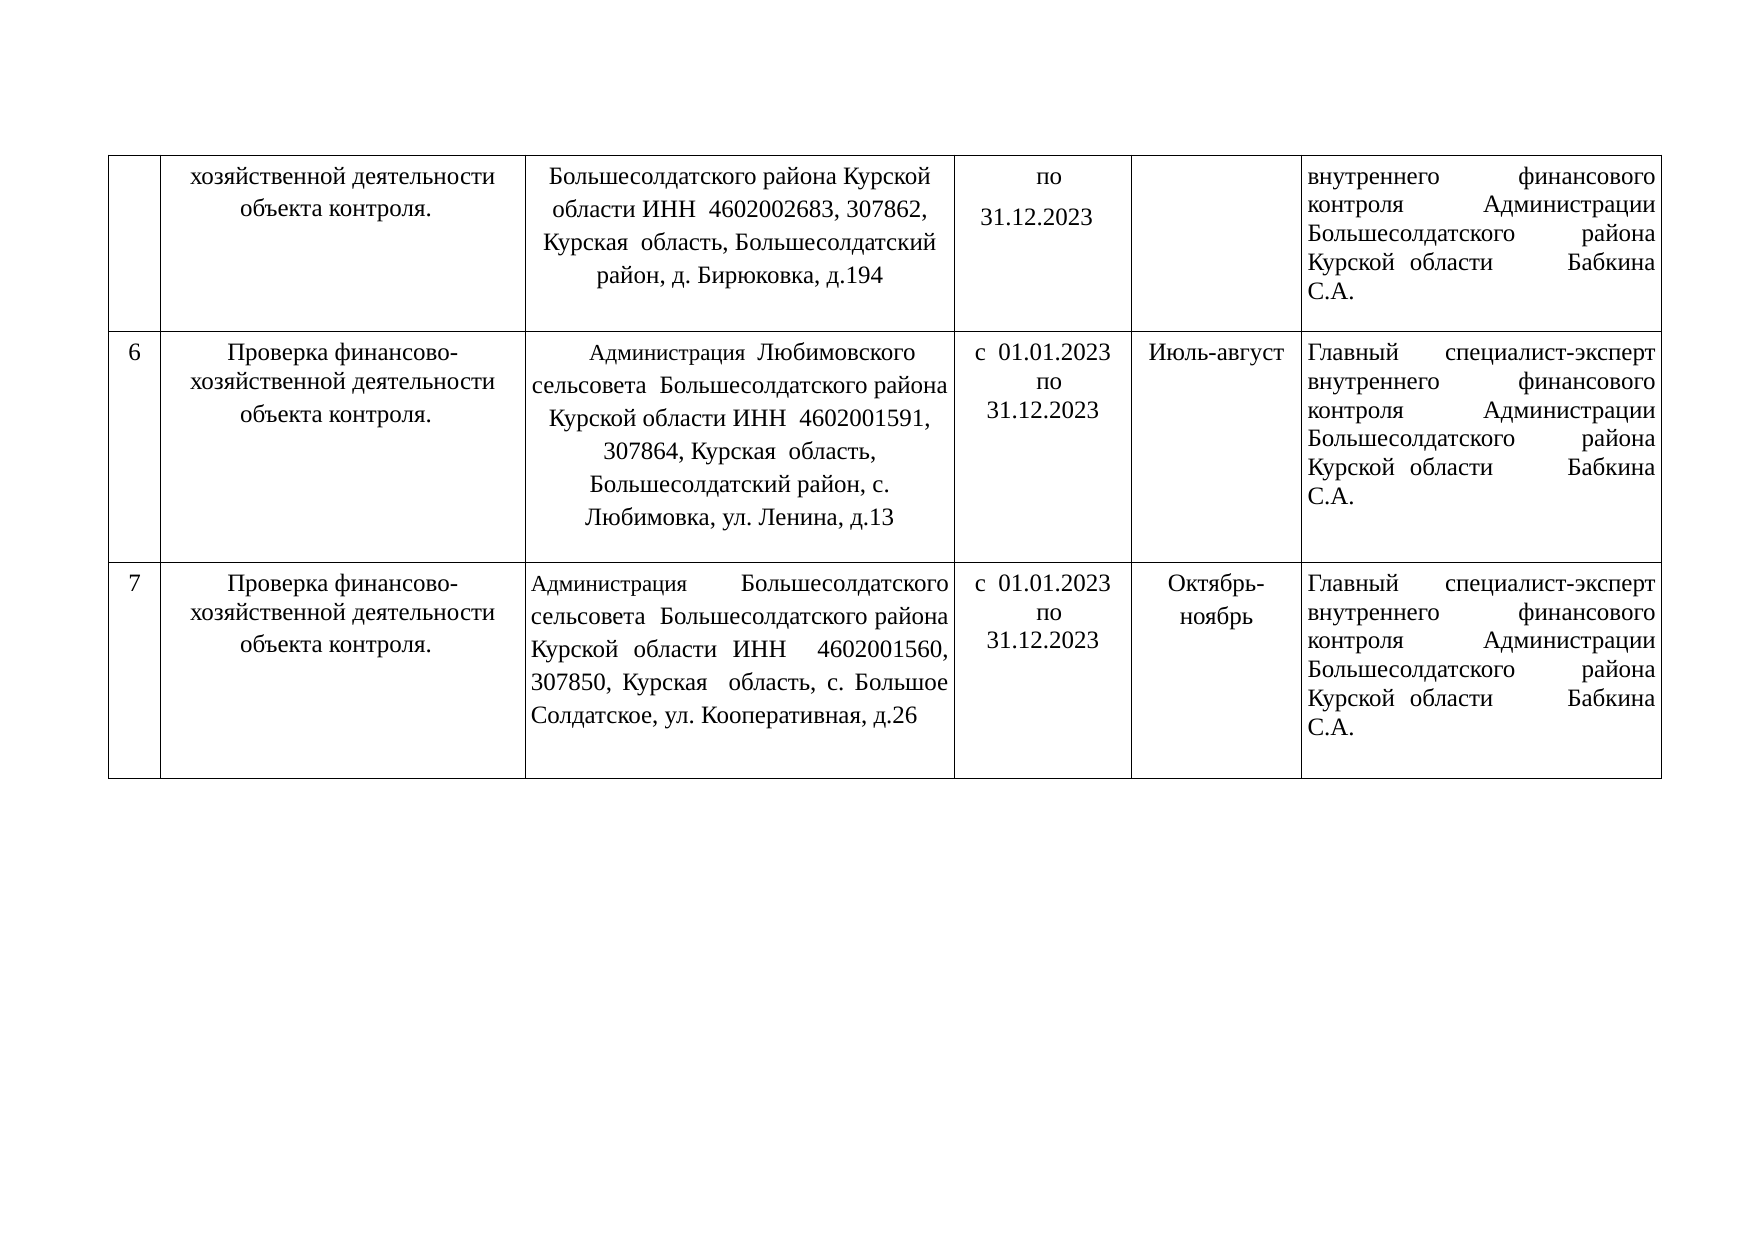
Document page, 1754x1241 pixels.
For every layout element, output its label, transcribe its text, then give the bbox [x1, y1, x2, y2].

table_cell Администрация Большесолдатского сельсовета Большесолдатского района Курской области ИНН 4602001560, 307850, Курская область, с. Большое Солдатское, ул. Кооперативная, д.26 [526, 563, 954, 777]
table_cell 6 [109, 332, 160, 562]
table_header [299, 779, 432, 811]
table_cell Администрация Любимовского сельсовета Большесолдатского района Курской области ИНН 4602001591, 307864, Курская область, Большесолдатский район, с. Любимовка, ул. Ленина, д.13 [526, 332, 954, 562]
table_header [432, 779, 572, 811]
table_cell Проверка финансово-хозяйственной деятельности объекта контроля. [161, 563, 525, 777]
table_cell [702, 845, 922, 883]
table_cell [432, 883, 572, 920]
table_cell внутреннего финансового контроля Администрации Большесолдатского района Курской области Бабкина С.А. [1302, 156, 1661, 331]
table_cell [299, 883, 432, 920]
table_cell 7 [109, 563, 160, 777]
table_header [159, 779, 299, 811]
table_cell [702, 883, 922, 920]
table_cell [299, 845, 432, 883]
table_cell с 01.01.2023 по 31.12.2023 [955, 332, 1131, 562]
table_cell [702, 811, 922, 845]
table_cell [113, 883, 159, 920]
table_cell Июль-август [1132, 332, 1301, 562]
table_cell [432, 845, 572, 883]
table_cell [572, 845, 702, 883]
table_cell Большесолдатского района Курской области ИНН 4602002683, 307862, Курская область, Большесолдатский район, д. Бирюковка, д.194 [526, 156, 954, 331]
table_header [702, 779, 922, 811]
table_cell [113, 845, 159, 883]
table_header [572, 779, 702, 811]
table_cell [159, 883, 299, 920]
table_cell [159, 845, 299, 883]
table_cell [299, 811, 432, 845]
table_cell Проверка финансово-хозяйственной деятельности объекта контроля. [161, 332, 525, 562]
table_cell хозяйственной деятельности объекта контроля. [161, 156, 525, 331]
table_cell Октябрь-ноябрь [1132, 563, 1301, 777]
table_cell [159, 811, 299, 845]
table_cell [432, 811, 572, 845]
table_cell [109, 156, 160, 331]
table_cell [572, 883, 702, 920]
table_header [113, 779, 159, 811]
table_cell [572, 811, 702, 845]
table_cell [113, 811, 159, 845]
table_cell с 01.01.2023 по 31.12.2023 [955, 563, 1131, 777]
table_cell Главный специалист-эксперт внутреннего финансового контроля Администрации Большесолдатского района Курской области Бабкина С.А. [1302, 332, 1661, 562]
table_cell Главный специалист-эксперт внутреннего финансового контроля Администрации Большесолдатского района Курской области Бабкина С.А. [1302, 563, 1661, 777]
table_cell по 31.12.2023 [955, 156, 1131, 331]
table_cell [1132, 156, 1301, 331]
